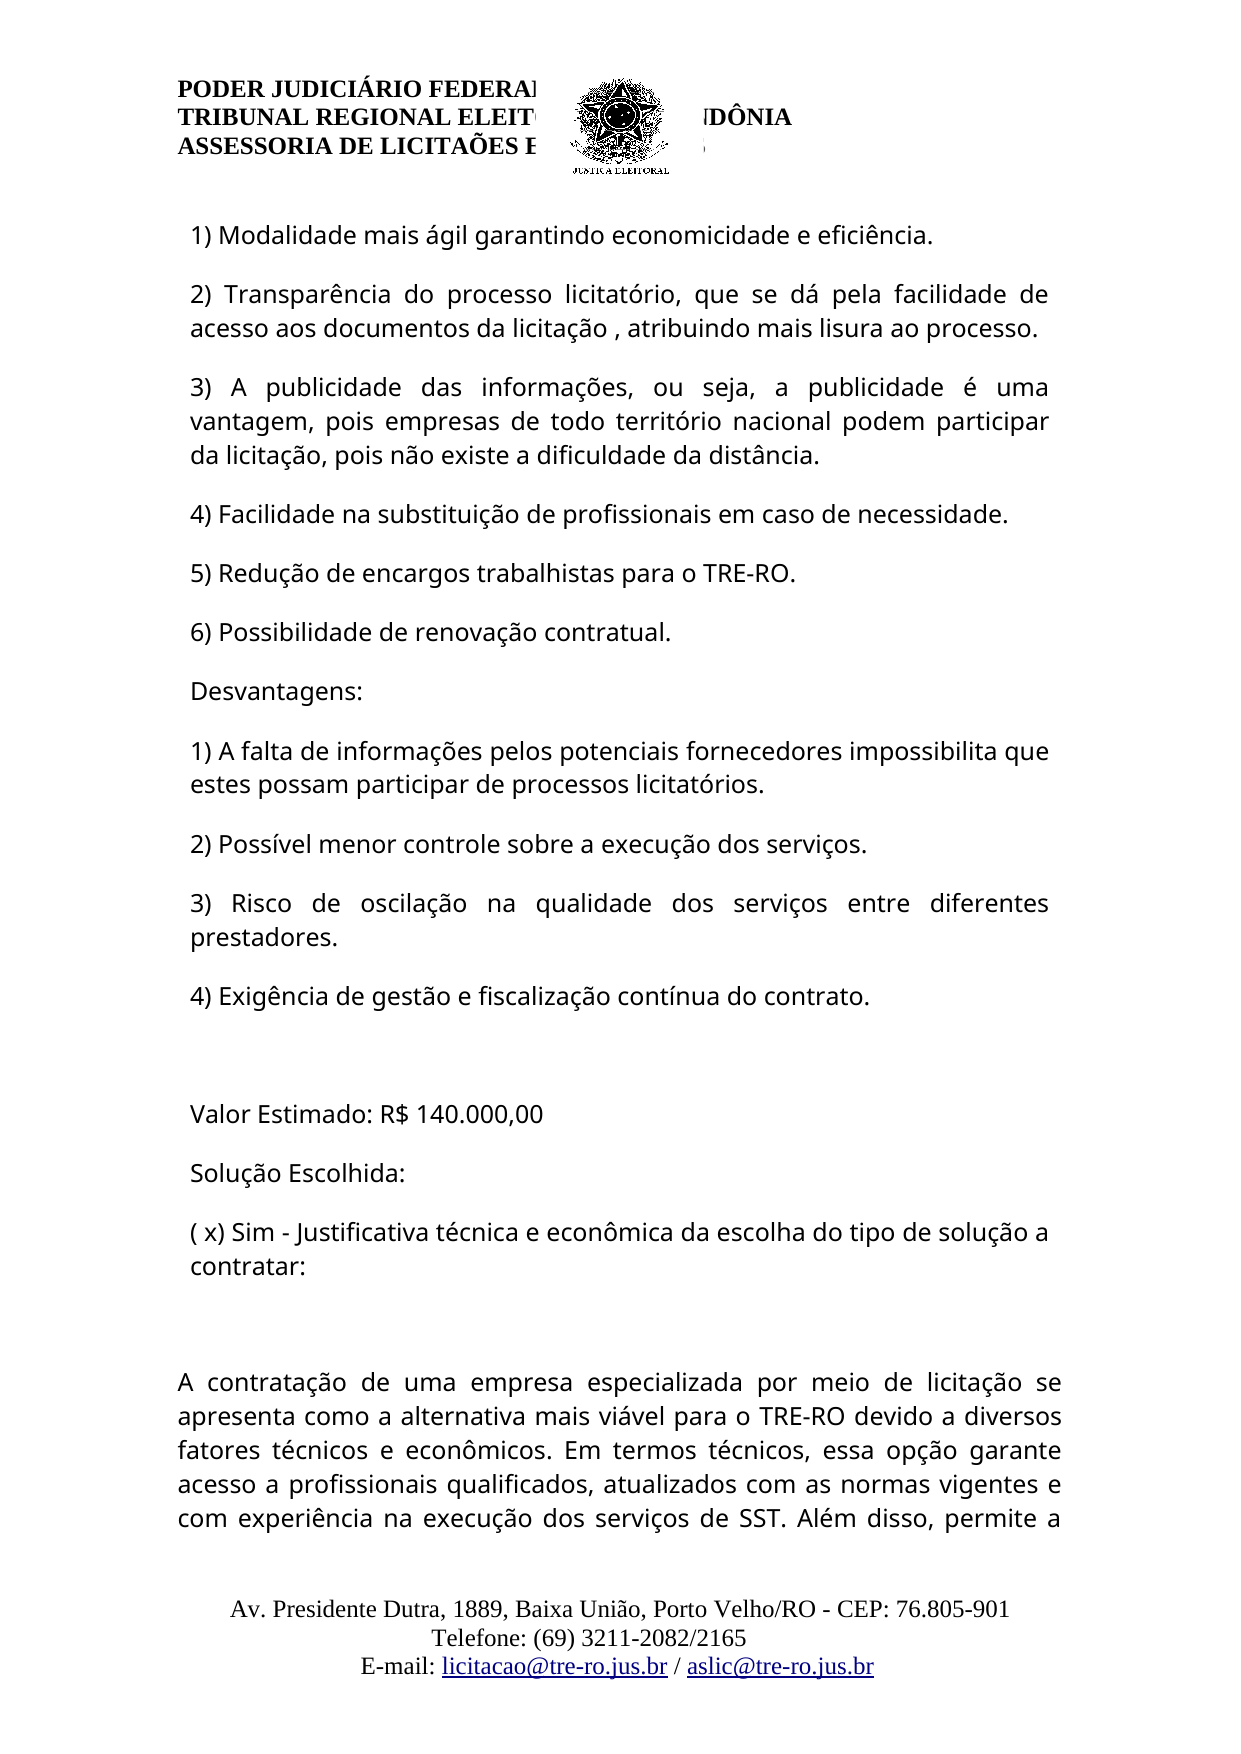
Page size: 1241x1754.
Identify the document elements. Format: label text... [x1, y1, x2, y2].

text 2) Possível menor controle sobre a execução dos serviços. [190, 826, 1051, 860]
text Valor Estimado: R$ 140.000,00 [190, 1097, 1051, 1131]
text Desvantagens: [190, 674, 1051, 708]
text A contratação de uma empresa especializada por meio de licitação se apresenta como a alternativa mais viável para o TRE-RO devido a diversos fatores técnicos e econômicos. Em termos técnicos, essa opção garante acesso a profissionais qualificados, atualizados com as normas vigentes e com experiência na execução dos serviços de SST. Além disso, permite a [177, 1365, 1063, 1535]
text Solução Escolhida: [190, 1156, 1051, 1190]
text 3) A publicidade das informações, ou seja, a publicidade é uma vantagem, pois empresas de todo território nacional podem participar da licitação, pois não existe a dificuldade da distância. [190, 370, 1051, 472]
text 3) Risco de oscilação na qualidade dos serviços entre diferentes prestadores. [190, 885, 1051, 953]
text 6) Possibilidade de renovação contratual. [190, 615, 1051, 649]
text 4) Facilidade na substituição de profissionais em caso de necessidade. [190, 497, 1051, 531]
text 1) Modalidade mais ágil garantindo economicidade e eficiência. [190, 217, 1051, 252]
text ( x) Sim - Justificativa técnica e econômica da escolha do tipo de solução a contratar: [190, 1215, 1051, 1283]
text 1) A falta de informações pelos potenciais fornecedores impossibilita que estes possam participar de processos licitatórios. [190, 733, 1051, 801]
text 2) Transparência do processo licitatório, que se dá pela facilidade de acesso aos documentos da licitação , atribuindo mais lisura ao processo. [190, 277, 1051, 345]
text 5) Redução de encargos trabalhistas para o TRE-RO. [190, 556, 1051, 590]
text 4) Exigência de gestão e fiscalização contínua do contrato. [190, 978, 1051, 1012]
